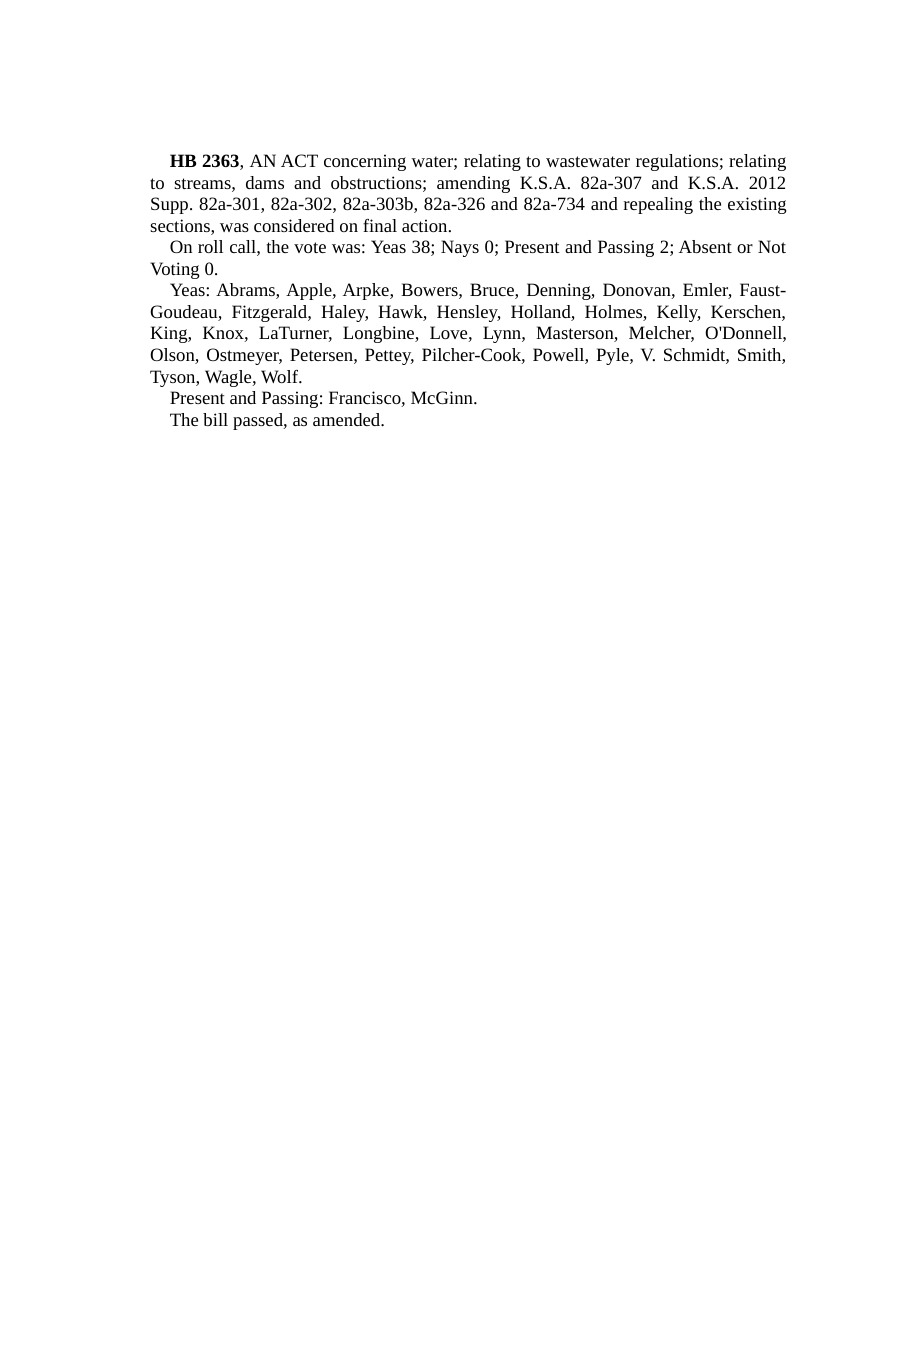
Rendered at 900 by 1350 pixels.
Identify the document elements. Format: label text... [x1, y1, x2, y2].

text On roll call, the vote was: Yeas 38; Nays 0; Present and Passing 2; Absent or Not Voting 0. [150, 236, 787, 279]
text HB 2363, AN ACT concerning water; relating to wastewater regulations; relating to streams, dams and obstructions; amending K.S.A. 82a-307 and K.S.A. 2012 Supp. 82a-301, 82a-302, 82a-303b, 82a-326 and 82a-734 and repealing the existing sections, was considered on final action. [150, 150, 787, 236]
text Yeas: Abrams, Apple, Arpke, Bowers, Bruce, Denning, Donovan, Emler, Faust-Goudeau, Fitzgerald, Haley, Hawk, Hensley, Holland, Holmes, Kelly, Kerschen, King, Knox, LaTurner, Longbine, Love, Lynn, Masterson, Melcher, O'Donnell, Olson, Ostmeyer, Petersen, Pettey, Pilcher-Cook, Powell, Pyle, V. Schmidt, Smith, Tyson, Wagle, Wolf. [150, 279, 787, 387]
text The bill passed, as amended. [150, 409, 787, 430]
text Present and Passing: Francisco, McGinn. [150, 387, 787, 409]
